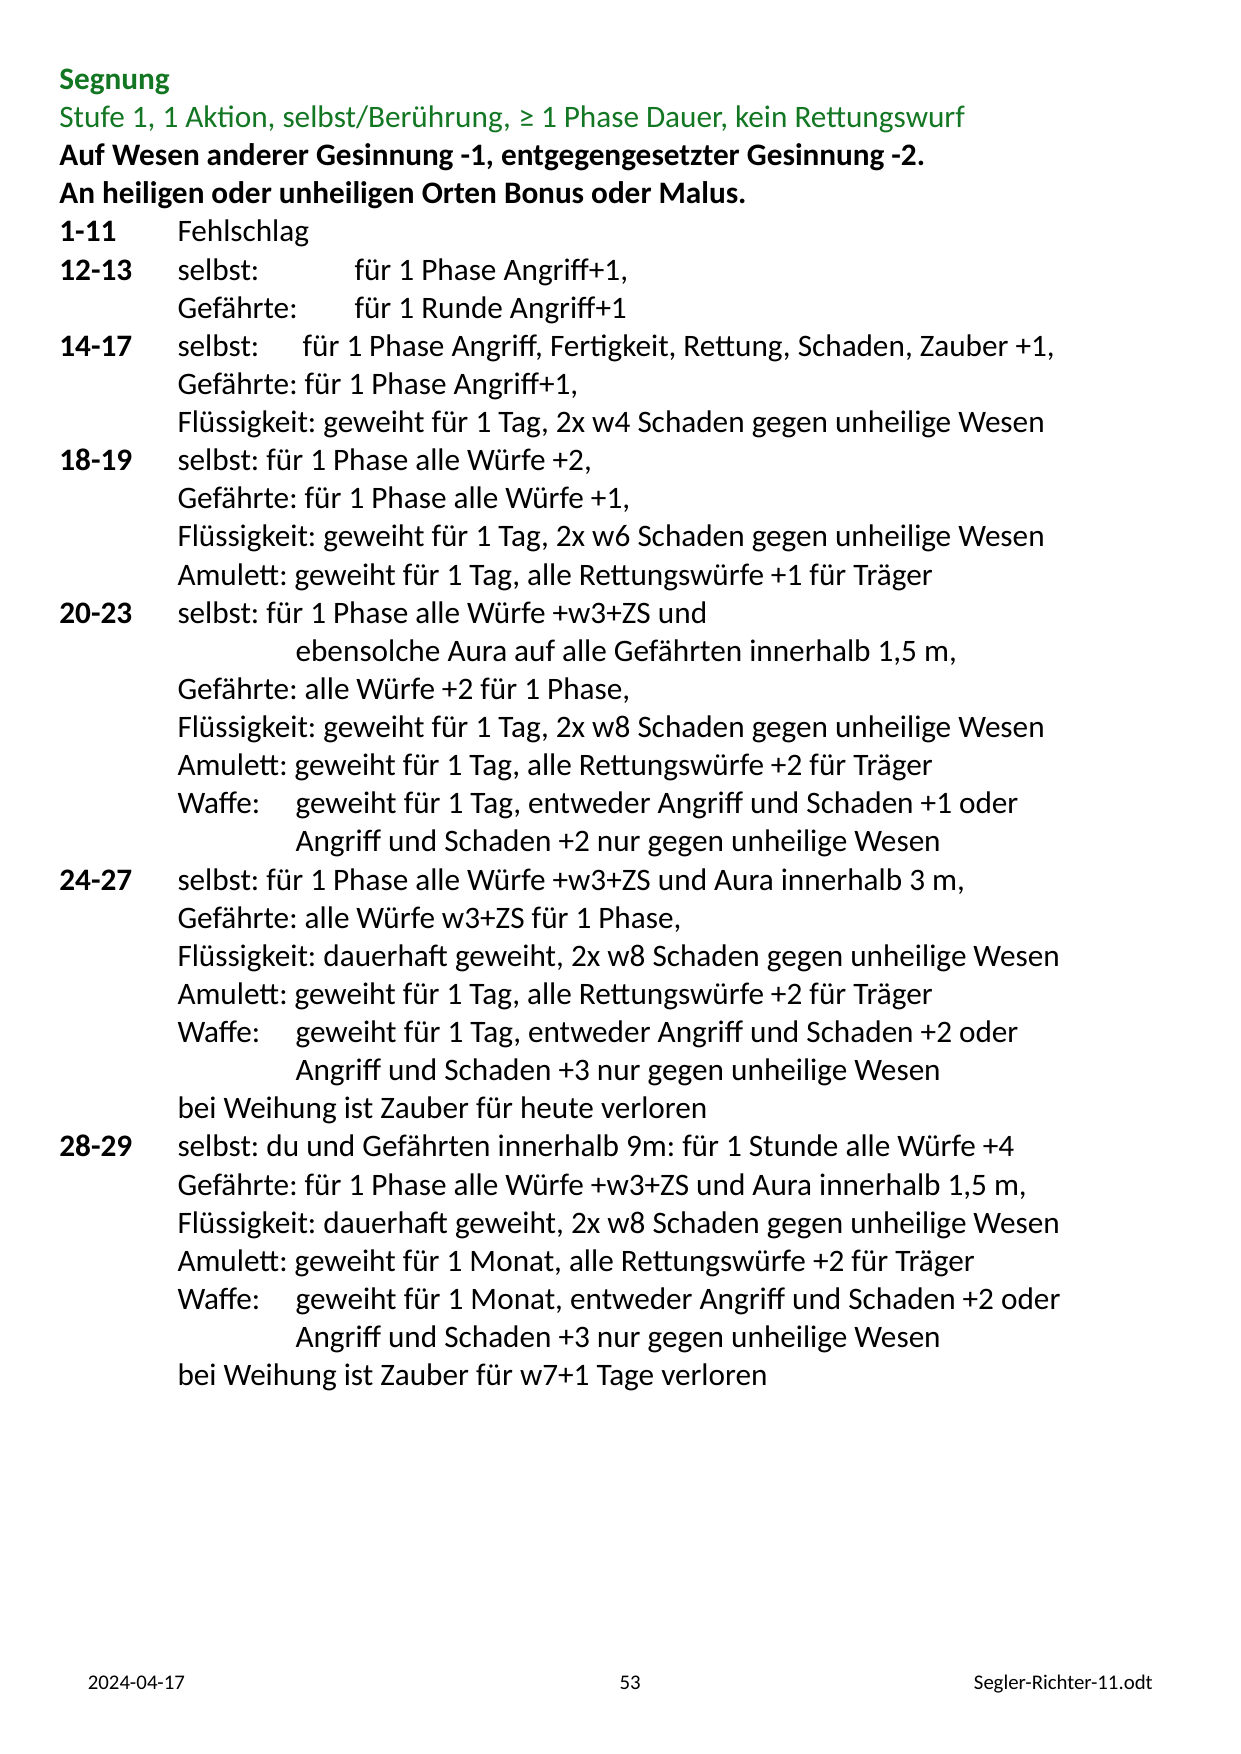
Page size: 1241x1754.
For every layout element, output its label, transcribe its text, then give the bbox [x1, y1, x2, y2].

text Stufe 1, 1 Aktion, selbst/Berührung, ≥ 1 Phase Dauer, kein Rettungswurf [59, 97, 1181, 135]
text Gefährte: alle Würfe w3+ZS für 1 Phase, [59, 898, 1181, 936]
text Gefährte: für 1 Phase alle Würfe +w3+ZS und Aura innerhalb 1,5 m, [59, 1165, 1181, 1203]
text 12-13 selbst: für 1 Phase Angriff+1, [59, 250, 1181, 288]
text An heiligen oder unheiligen Orten Bonus oder Malus. [59, 173, 1181, 212]
text 1-11 Fehlschlag [59, 212, 1181, 250]
text Gefährte: für 1 Phase Angriff+1, [59, 364, 1181, 402]
text Auf Wesen anderer Gesinnung -1, entgegengesetzter Gesinnung -2. [59, 135, 1181, 173]
text Flüssigkeit: geweiht für 1 Tag, 2x w4 Schaden gegen unheilige Wesen [59, 402, 1181, 440]
text Waffe: geweiht für 1 Monat, entweder Angriff und Schaden +2 oder [59, 1279, 1181, 1317]
text Angriff und Schaden +2 nur gegen unheilige Wesen [59, 822, 1181, 860]
text Gefährte: für 1 Phase alle Würfe +1, [59, 478, 1181, 517]
text 24-27 selbst: für 1 Phase alle Würfe +w3+ZS und Aura innerhalb 3 m, [59, 860, 1181, 898]
text 18-19 selbst: für 1 Phase alle Würfe +2, [59, 440, 1181, 478]
text Amulett: geweiht für 1 Monat, alle Rettungswürfe +2 für Träger [59, 1241, 1181, 1279]
text Amulett: geweiht für 1 Tag, alle Rettungswürfe +2 für Träger [59, 974, 1181, 1012]
text Segnung [59, 59, 1181, 97]
text Flüssigkeit: geweiht für 1 Tag, 2x w6 Schaden gegen unheilige Wesen [59, 517, 1181, 555]
text Amulett: geweiht für 1 Tag, alle Rettungswürfe +1 für Träger [59, 555, 1181, 593]
text Gefährte: alle Würfe +2 für 1 Phase, [59, 669, 1181, 707]
text Flüssigkeit: dauerhaft geweiht, 2x w8 Schaden gegen unheilige Wesen [59, 1203, 1181, 1241]
text Angriff und Schaden +3 nur gegen unheilige Wesen bei Weihung ist Zauber für heute verloren [59, 1050, 1181, 1127]
text ebensolche Aura auf alle Gefährten innerhalb 1,5 m, [59, 631, 1181, 669]
text 28-29 selbst: du und Gefährten innerhalb 9m: für 1 Stunde alle Würfe +4 [59, 1127, 1181, 1165]
text Waffe: geweiht für 1 Tag, entweder Angriff und Schaden +1 oder [59, 783, 1181, 822]
text 20-23 selbst: für 1 Phase alle Würfe +w3+ZS und [59, 593, 1181, 631]
text 14-17 selbst: für 1 Phase Angriff, Fertigkeit, Rettung, Schaden, Zauber +1, [59, 326, 1181, 364]
text Flüssigkeit: geweiht für 1 Tag, 2x w8 Schaden gegen unheilige Wesen [59, 707, 1181, 745]
text Angriff und Schaden +3 nur gegen unheilige Wesen bei Weihung ist Zauber für w7+1 Tage verloren [59, 1317, 1181, 1393]
text Amulett: geweiht für 1 Tag, alle Rettungswürfe +2 für Träger [59, 745, 1181, 783]
text Gefährte: für 1 Runde Angriff+1 [59, 288, 1181, 326]
text Waffe: geweiht für 1 Tag, entweder Angriff und Schaden +2 oder [59, 1012, 1181, 1050]
text Flüssigkeit: dauerhaft geweiht, 2x w8 Schaden gegen unheilige Wesen [59, 936, 1181, 974]
